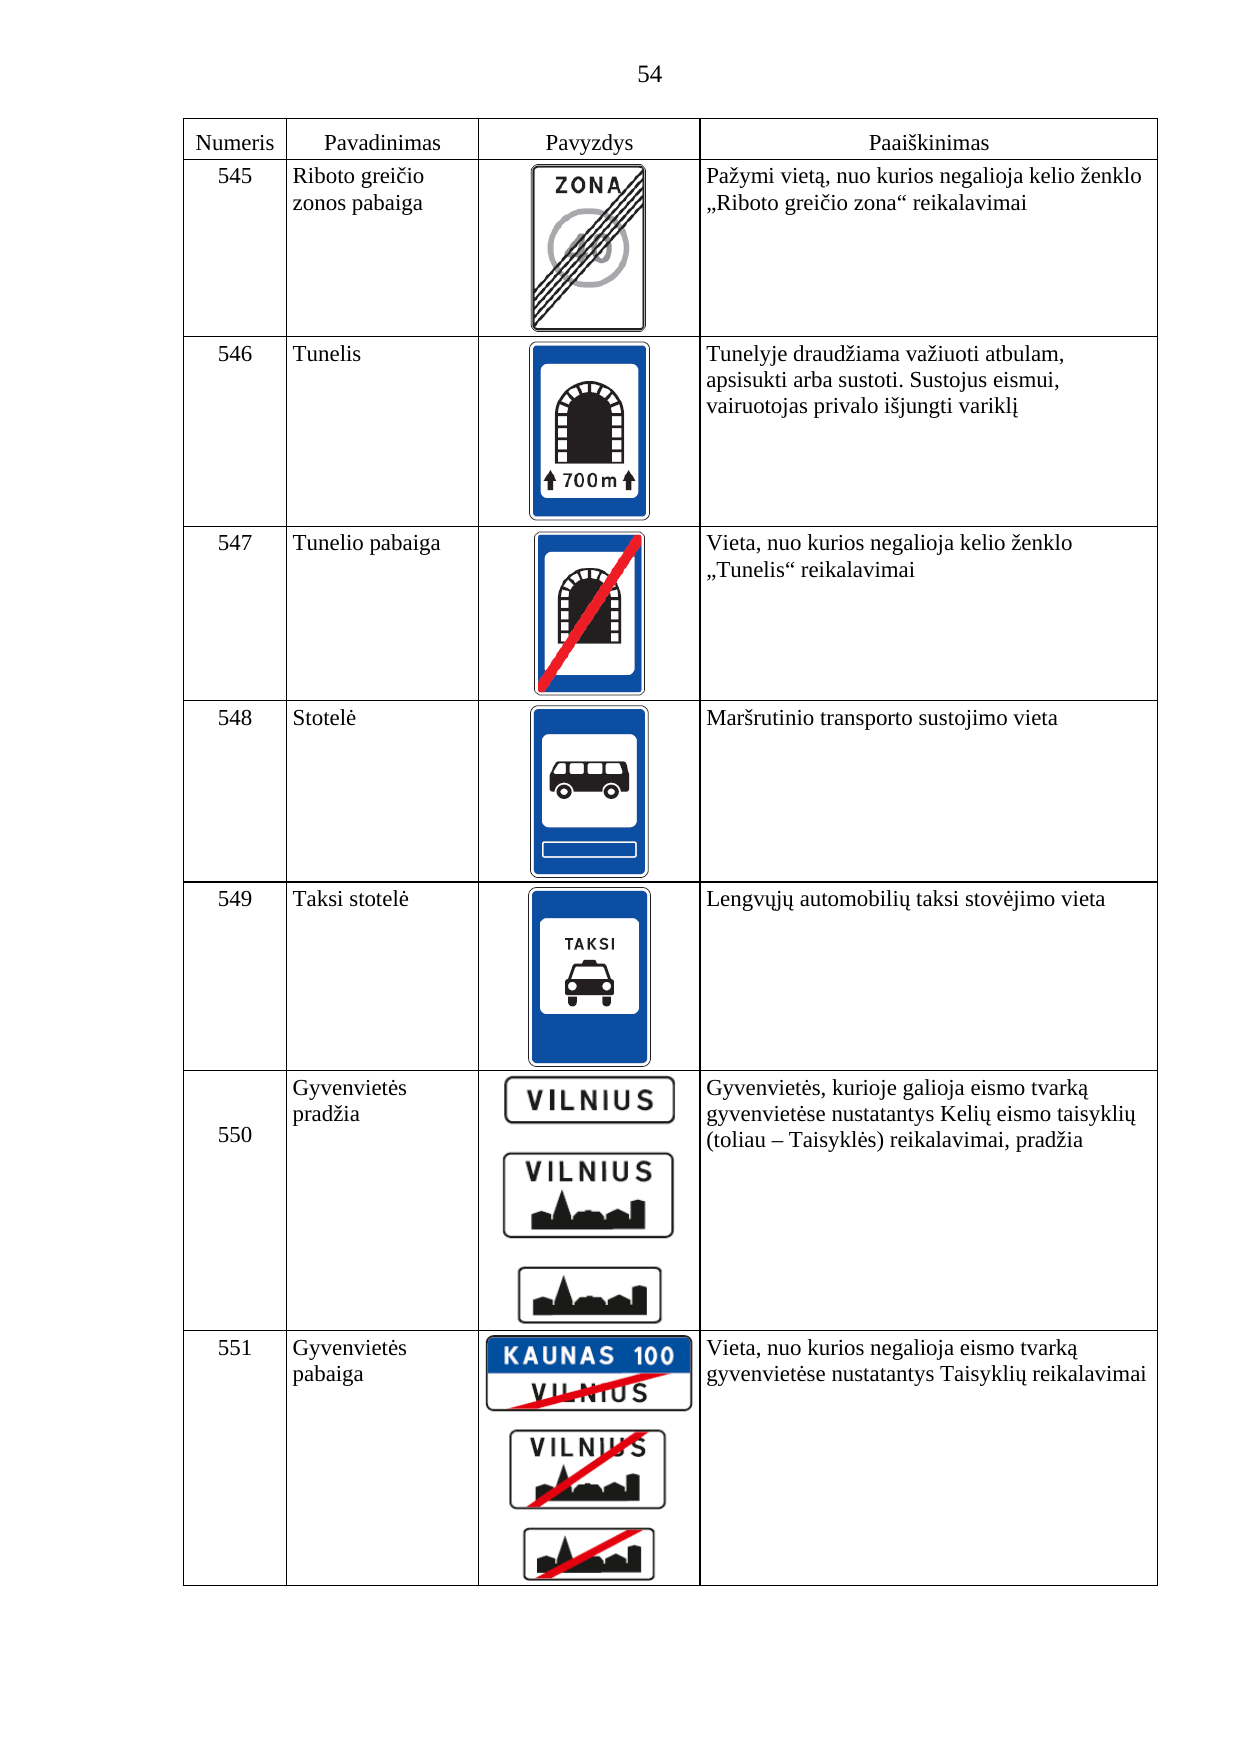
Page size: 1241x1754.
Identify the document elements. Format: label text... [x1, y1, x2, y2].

table_cell 545 [184, 160, 286, 336]
table_cell Maršrutinio transporto sustojimo vieta [701, 701, 1157, 881]
table_cell 548 [184, 701, 286, 881]
table_cell [479, 883, 699, 1069]
table_cell 546 [184, 337, 286, 526]
table_cell [479, 1331, 699, 1585]
table_cell Riboto greičio zonos pabaiga [287, 160, 478, 336]
table_cell Lengvųjų automobilių taksi stovėjimo vieta [701, 883, 1157, 1069]
table_cell Vieta, nuo kurios negalioja eismo tvarką gyvenvietėse nustatantys Taisyklių reikalavimai [701, 1331, 1157, 1585]
table_cell [479, 1071, 699, 1329]
table_cell [479, 527, 699, 699]
table_cell 551 [184, 1331, 286, 1585]
table_cell Pažymi vietą, nuo kurios negalioja kelio ženklo „Riboto greičio zona“ reikalavimai [701, 160, 1157, 336]
table_cell Taksi stotelė [287, 883, 478, 1069]
table_cell Vieta, nuo kurios negalioja kelio ženklo „Tunelis“ reikalavimai [701, 527, 1157, 699]
table_cell 550 [184, 1071, 286, 1329]
table_cell Gyvenvietės pradžia [287, 1071, 478, 1329]
table_header Numeris [184, 119, 286, 159]
table_cell 547 [184, 527, 286, 699]
table_cell Tunelis [287, 337, 478, 526]
table_header Pavyzdys [479, 119, 699, 159]
table_cell Tunelyje draudžiama važiuoti atbulam, apsisukti arba sustoti. Sustojus eismui, vairuotojas privalo išjungti variklį [701, 337, 1157, 526]
table_cell 549 [184, 883, 286, 1069]
table_cell [479, 160, 699, 336]
table_cell Tunelio pabaiga [287, 527, 478, 699]
table_header Paaiškinimas [701, 119, 1157, 159]
table_cell Gyvenvietės pabaiga [287, 1331, 478, 1585]
table_cell [479, 701, 699, 881]
table_cell [479, 337, 699, 526]
table_cell Gyvenvietės, kurioje galioja eismo tvarką gyvenvietėse nustatantys Kelių eismo taisyklių (toliau – Taisyklės) reikalavimai, pradžia [701, 1071, 1157, 1329]
table_cell Stotelė [287, 701, 478, 881]
table_header Pavadinimas [287, 119, 478, 159]
